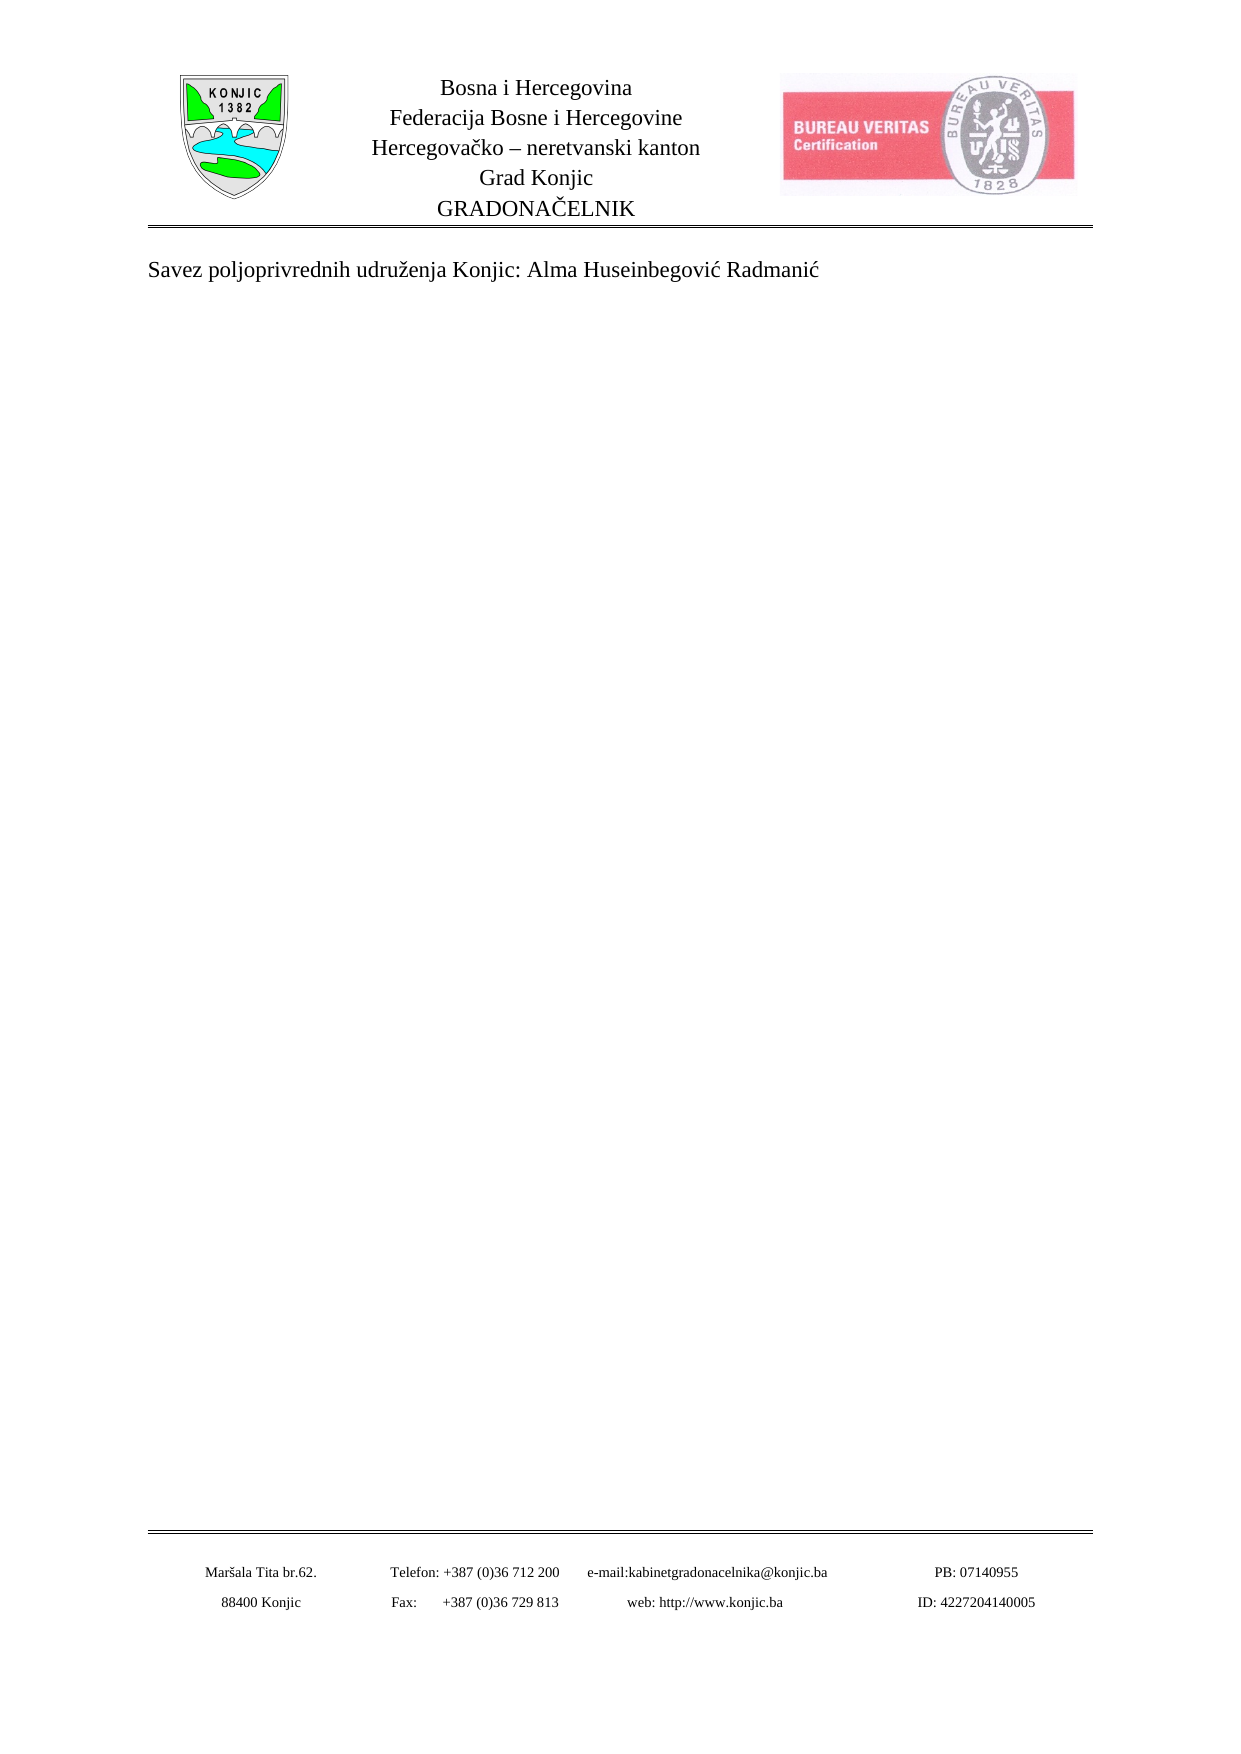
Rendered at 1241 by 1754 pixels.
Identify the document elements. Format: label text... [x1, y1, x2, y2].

text Savez poljoprivrednih udruženja Konjic: Alma Huseinbegović Radmanić [148, 256, 1093, 282]
